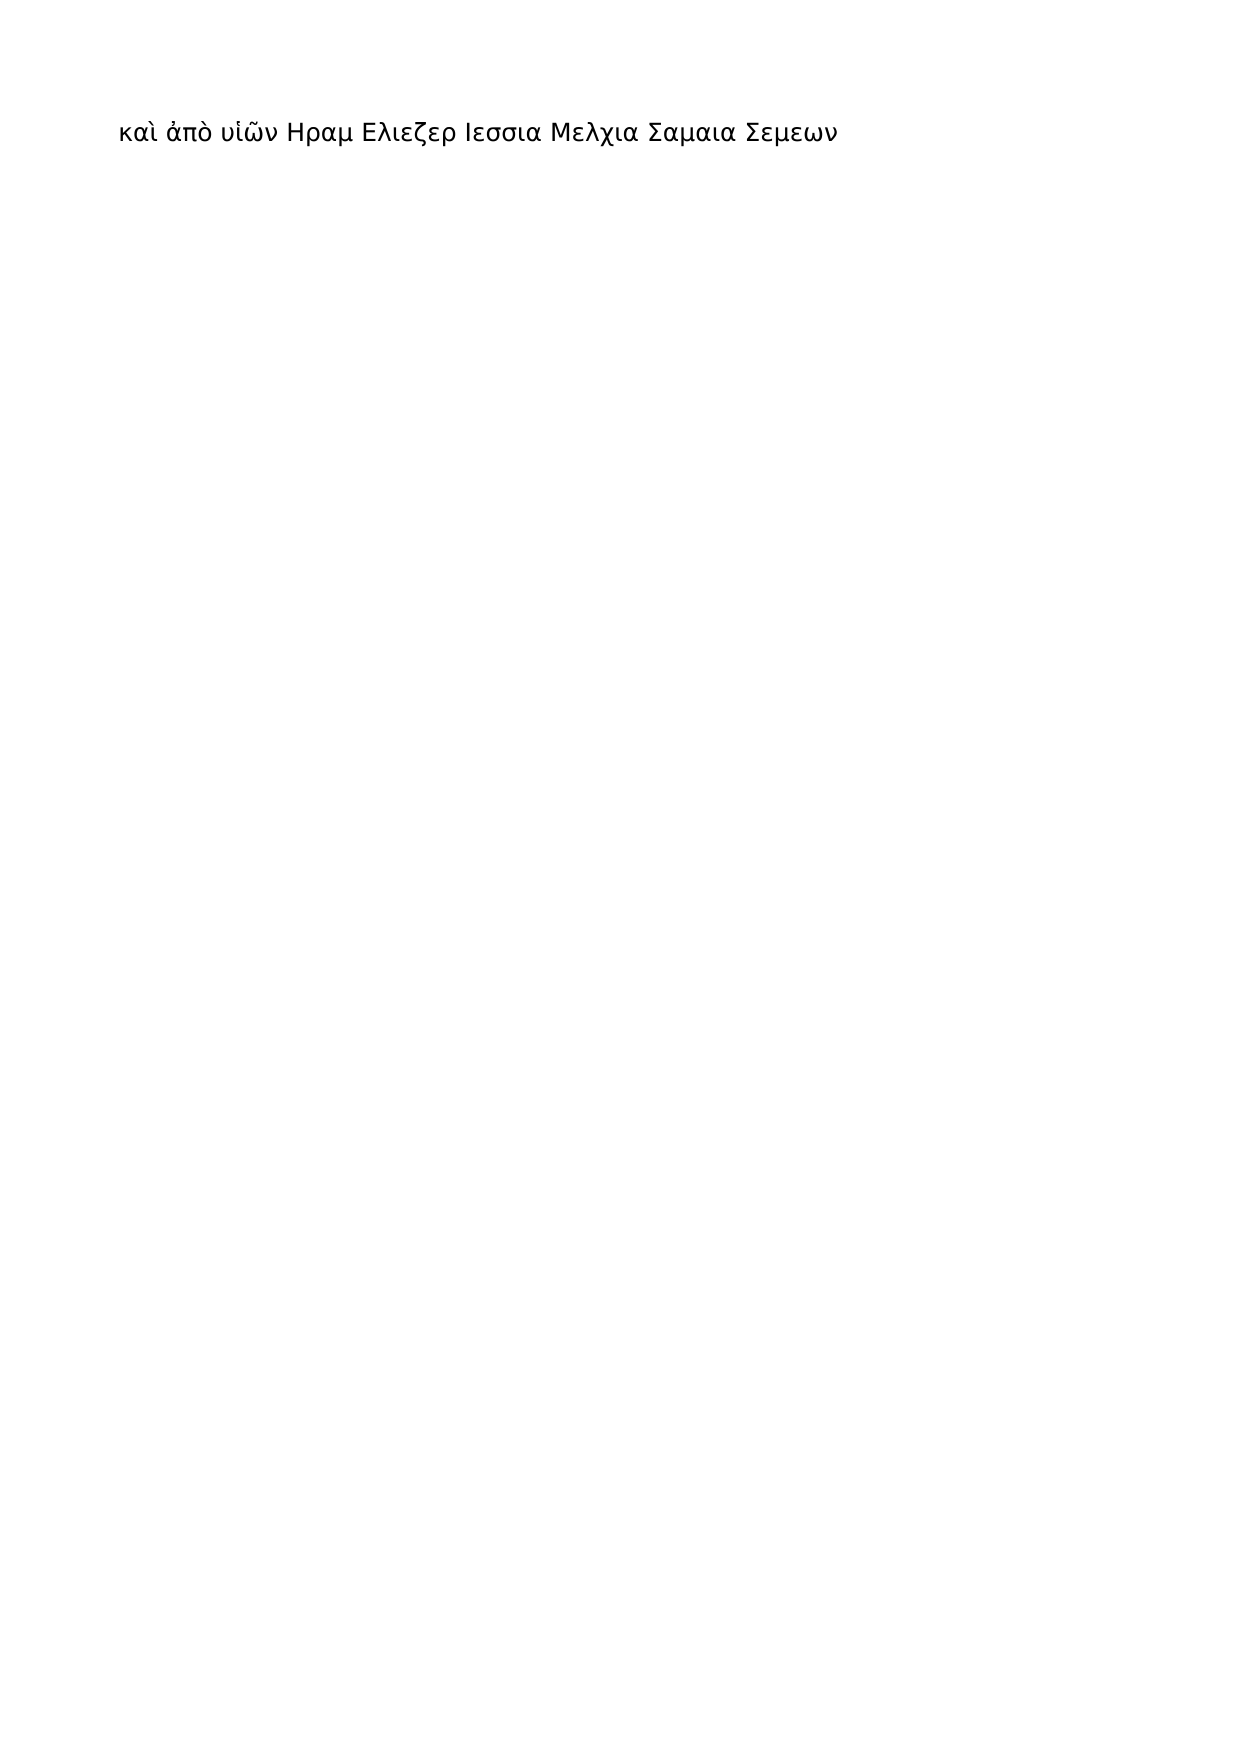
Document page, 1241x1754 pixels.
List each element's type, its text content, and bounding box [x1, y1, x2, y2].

text καὶ ἀπὸ υἱῶν Ηραμ Ελιεζερ Ιεσσια Μελχια Σαμαια Σεμεων [118, 118, 1122, 147]
